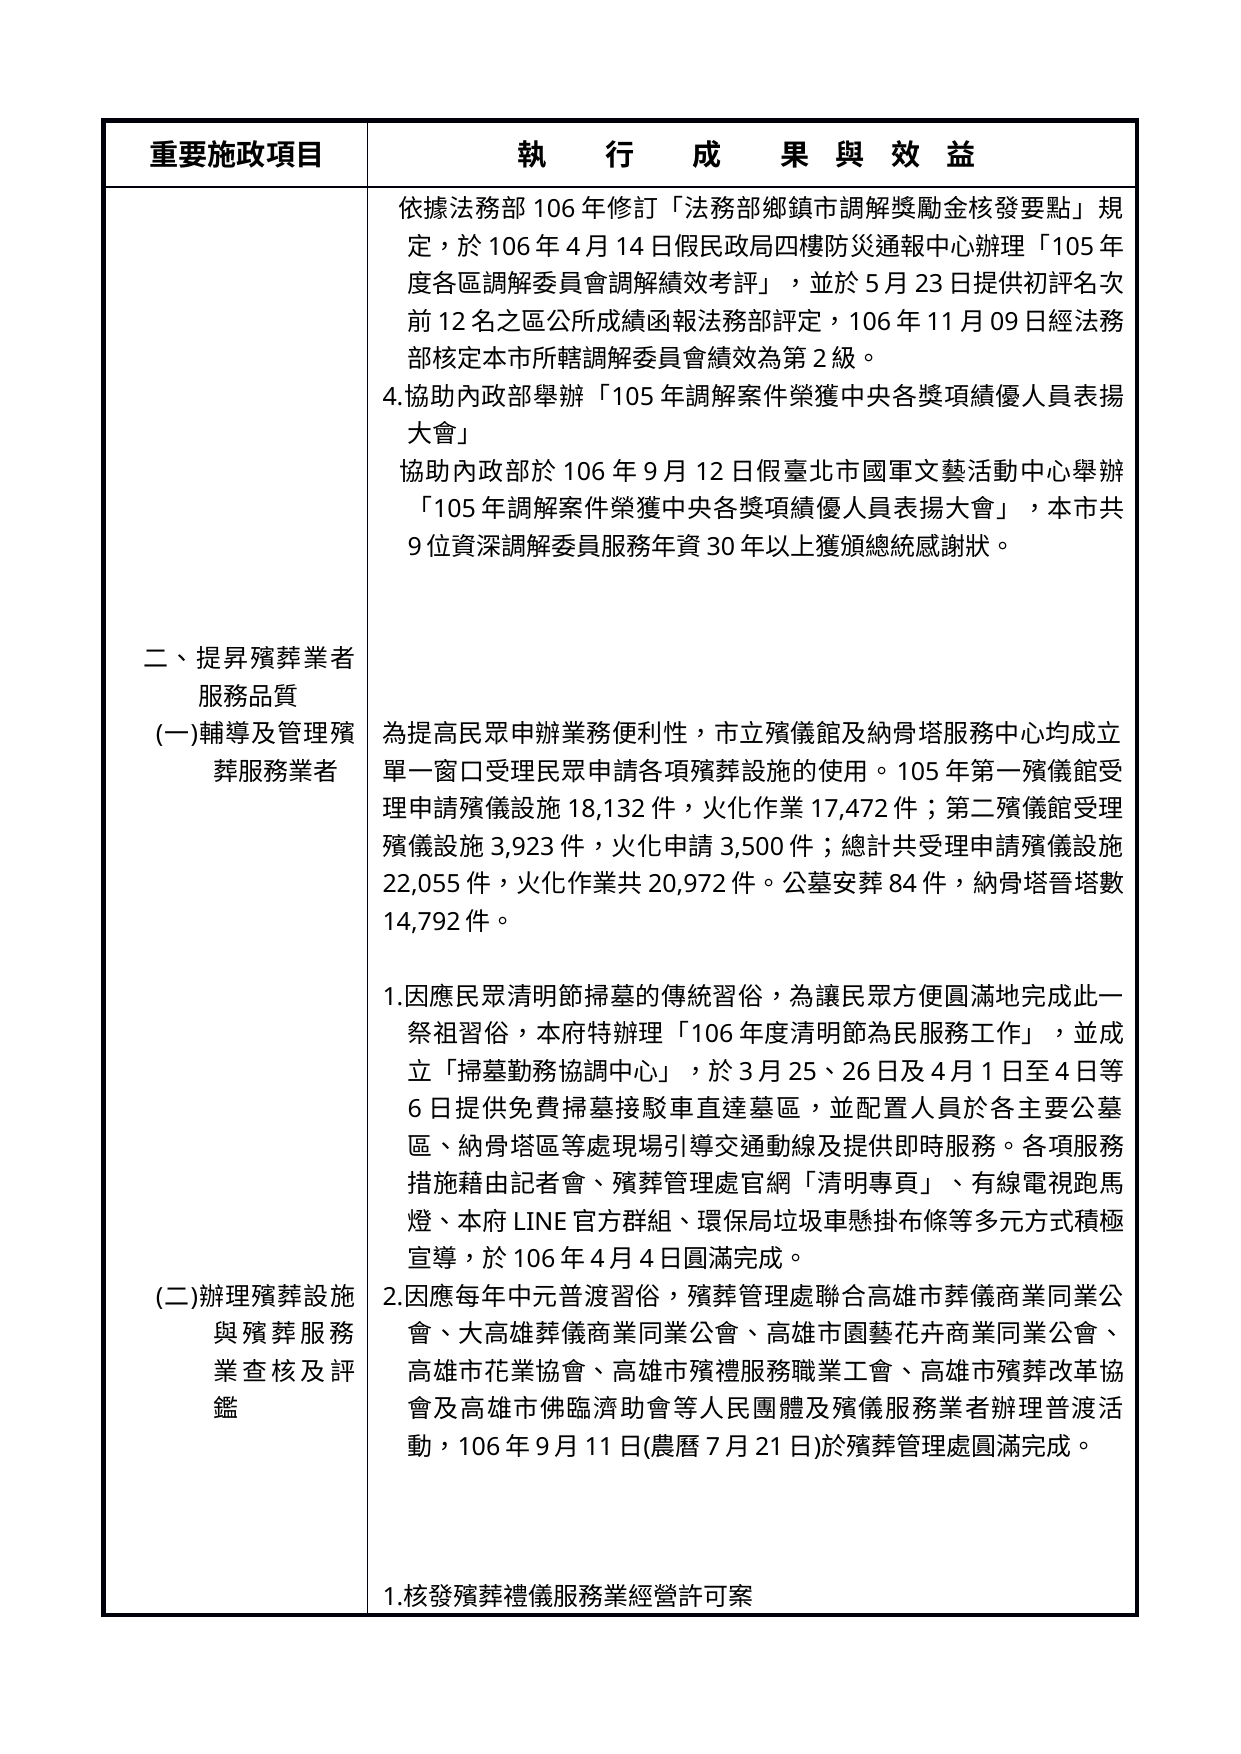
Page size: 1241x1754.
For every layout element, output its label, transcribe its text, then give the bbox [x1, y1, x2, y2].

table_cell 1.辦理區長策勵營 為提昇區長區政治理能力，於106年12月28-29日於屏東縣辦理「區長策勵營」，參加對象為35區區公所區長(原住民區除外)。 2.辦理區公所主管講習 為提昇區公所各級主管專業知能，於106年4月21日假市府人力發展中心辦理「區公所主管人員班」，參訓對象為區公所主任秘書、課長、秘書、視導及秘書室主任等共100人，課程內容為「網路公開輿情分析」及「應用民意調查於公共治理」。 3.辦理里幹事業務講習 為提昇里幹事服務效能，於106年6月16日假市府公務人力發展中心辦理「區里公務人力基礎班」，共80人參訓，課程內容為「家庭訪視技巧」及「傾聽與溝通技巧」。 為加強里幹事正確服務觀念，提升服務效能，督導各區公所里幹事深入基層主動發掘問題，以落實走動式服務。106年1月至12月，總計市容查報5,244件、民意反映294件，均由各區公所逐一列管並函請市府各主管機關處理、回復。 1.為主動解決社會弱勢、急難等亟待援助個案，督導各區公所里幹事實施家戶訪問，主動發掘待援個案，並透過社會福利、衛政系統給予必要之扶助及救助。106年1月至12月底止，主動發掘個案合計15,553件次。 2.自98年起，由社工員、衛生單位人員不定期參與各區里幹事會議，交換資訊並建立業務窗口聯繫網絡，俾建立各區公所里幹事與社會局社工員、衛生局人員雙向溝通及宣導政令之管道。 1.擴展婦女社會參與的理念，全面成立婦參小組 為持續鼓勵更多婦女朋友積極參與公共事務與市政之推行，本市35區區公所(原民區除外)成立婦女社會參與促進小組，第4屆委員共計560人(男性209人、女性351人)。106年度各區公所共辦理439場次婦女社會參與活動，其中社會參與類271場次，性別意識與婦女成長課程132場次，特色方案36場次。 2.106年婦參重點工作「婦幼友善安全空間檢視」 (1)為落實推動婦女參與公共事務，各區公所展開婦幼友善安全生活空間檢視行動，截至106年12月底止，各區婦參小組檢視地點累計：公園120處、公廁31處、道路146處、市場22處、活動中心28處、治安死角41處、校園20處等，共計500處779項待改善項目，由區公所函報各項設施權管機關檢討改善，已獲改善有621項。 (2)結合檢視行動，找出並標示、紀錄社區內之治安死角、及容易發生治安問題的區域空間，共繪製42份「社區安全檢測地圖」。 (3)利用區公所各項集會及大型活動宣導、請里鄰長協助宣傳、於學校周邊發送地圖予家長及學童注意安全並張貼於公所網站、公佈欄、學校網站、里辦公處及里政資訊網廣為宣導，共計124場次，宣導人次共計13,301人(男5,939人，女7,362人)，宣導對象有學校、家長、學童、里民、不特定人士(網站)等。 本市38個行政區，幅員遼闊，截至106年12月底止，各區人口數以鳳山區359,120人最多，茂林區1,924人最少；若以里計，各里人口數最多者為左營福山里43,403人，最少為旗山區中寮里180人；若以面積而論，桃源區928.98平方公里為地理範圍最大行政區，鹽埕區1.4161平方公里最小。為使資源合理分配及有效利用，市府成立「行政區域規劃專案小組」，專職行政區域調整，俾使各行政區內基層幹部勞逸均等，資源合理配置及有效利用，區域均衡發展。 高雄有山、河、海等天然資源，各行政區各有自然或人文特色。因此，為發展地方區特色，促進在地經濟成長，輔導各區公所辦理區特色活動，研訂「高雄市政府民政局區特色活動審核作業實施計畫」。106年核定旗山、苓雅、內門、鳳山、林園、那瑪夏、大樹、鼓山、茂林、三民、鳳山、仁武、橋頭、甲仙、苓雅、旗津、新興、杉林、大寮、阿蓮、美濃、六龜及岡山等23區辦理30項活動，補助金額2,251萬元。 為瞭解本市小港區大林蒲鳳鼻頭沿海6里居民的遷村意願，106年3月設立「大林蒲鳳鼻頭普查專案辦公室」，由專人進駐並聘請12位約聘人員，106年4月14日公告開始進行普查，由里幹事及訪員親至各家戶面訪，並於6月7日完成普查作業，普查結果近9成民眾同意遷村，賡續協助進行遷村籌備作業。 為加強在地居民溝通，由哈瑪星地區民眾組成約1,800人榮譽大使顧問團，辦理8場榮譽大使顧問團講習會，協助宣達生態交通理念、盛典活動內容及活動配套措施說明，以利本市生態交通盛典活動之舉辦，同時展現公民參與的投入。盛典期間(10/2-10/6)並安排鹽埕、鼓山、左營、楠梓、三民、前金、苓雅、前鎮、旗津、小港等10區公所，共計46梯次、1,448人參與社區巡禮參訪，順利完成任務。 1.依地方制度法第82條第1項暨本市各區公所組織規程之規定，里長於任期內去職、死亡或辭職時，由區公所派員代理，並函報本府備查；其遺缺應自事實發生之日起3個月內完成補選；但所遺任期不足2年(即105年12月25日以後如遇里長出缺情形)者，則不再補選，由代理人代理至該屆任期屆滿為止。 2.106年里長出缺及派代情形如下： 1.各區公所審視實際需要召開里業務會報，本府及民政局均派員列席，以即時解決基層問題與滿足民眾需求。為表示對地方民意之重視，本府除請各局處指派業務單位且具決策權力的人員外，並由副市長及秘書長分別列席指導，以增進轄區內各機關協調聯繫效率。 2.106年計有楠梓、三民、美濃、前鎮及鳳山等5區召開里業務會報，建議案件237件，均由召開之區公所依規定登入本府「線上即時服務系統」之里業務會報建議案系統，再分別由本府各權責機關將辦理情形答復各建議人。 依「高雄市里民大會及基層建設座談會實施辦法」規定，「里為蒐集民情、反映民意、解決里內公共事務及其他重要事項，得召開里民大會或基層建設座談會，以每年召開一次為原則」。106年里民大會及基層建設座談會計有16里召開16場(里民大會10場10里、基層建設座談會6場6里)，建(決)議案或結論案共162件，均由召開之區公所依規定登入本府「線上即時服務系統」之里民大會建議案系統，再分別由本府各權責機關將辦理情形答復建議人。 1.為創新里政經營模式，民政局建置「里政線上e指通APP」，藉由網際網路的溝通介面平台，將里政資訊的觸角延伸至與市民互動中，以提供即時便利的服務。為推廣里政線上e指通APP，舉辦講習以宣導APP功能及操作方式，並安排參訪市立圖書館總館及搭乘輕軌體驗，藉以宣導市政建設成果，激發嶄新思維，進而以里政支持市政發展。 2.本活動於106年11月22日、24日分兩梯次辦理完竣，各區里長等約760人報名參加，市長、許副市長銘春皆親自出席。 「106年高雄市里長文康及講習活動」分別於3月1日至3日、8日至10日及15日至17日分三梯次辦理完成，計有558名里長參加。活動援例結合講習，由民政局張乃千局長親自為里長講授「液態社會下的新里政業務經營」，期許里長在里政業務經營上，投注更多的社會關懷，並追求生命中更高層次的勝利；里長上課出席踴躍，講習在熱烈討論氛圍中圓滿結束。 1.為協助里長以全新智慧方式服務里民，民政局特地建置里長與里民互動平台「高雄市里政線上e指通APP」，導入雲端智慧化管理，除了整合1999查通報及處理情形，更增加推播功能，讓里長透過APP將重要訊息隨時通知里民，更迅速快捷地跟里民互動，以強化里政經營績效。 2.為期使里幹事、里長、區公所同仁等主要使用者熟悉APP各項功能，爰辦理教育講習訓練，課程為開發系統之廠商講解APP操作以及系統管理，並讓參加人員於教育訓練時現場學習操作，如里長報修、重要訊息推播、里佈告欄、活動花絮、討論區、實物共享等功能。 1.內政部表揚資深績優民選地方公職人員內政專業獎章、特優村里長暨績優民政人員 內政部106年特優村里長暨績優民政人員表揚大會於106年7月18日假台北市國軍文藝活動中心戲劇廳舉行，本市受獎人員有3等內政專業獎章15位、特優里長15位及績優民政人員10位，合計40位。 2.表揚本市特優暨資深里長 本市106年特優暨資深里長表揚大會於106年8月18日假享溫馨囍宴會館大寮旗艦店3樓璀璨風華廳舉行，表揚特優里長91位，資深里長156位，合計247位。 依據「高雄市市議員及里長福利互助自治條例」，辦理市議員、里長福利互助補助。106年度因病住院醫療補助290件，補助金額678萬2,777元；喪葬補助41件，補助金額504萬元，共331件，合計1,182萬2,777元。 依據「高雄市里鄰長喪葬補助及遺族慰問實施要點」，核發本市里長喪葬補助及遺族慰問金，106年請領補助費及慰問金之里鄰長遺族計252人次(里長8人，鄰長244人)，共發給慰問金382萬元整。 本市106年(87年次役男)兵籍調查作業，依規定於106年2月底前完成，總計有15,725位役男接受兵籍調查，並已建立兵籍資料。 1.本市辦理106年役男徵兵檢查計17,156人。 2.本市徵兵檢查會計完成21,325位役男體位核定(內含105年11、12月完成體檢役男)，其中核定常備役體位14,553人(68.2％)、替代役體位1,090人、免役體位5,348人(含持重大傷病證明計82人、身心障礙證明計265人)、體位未定334人。(內含87年次役男4,024人)。 3.本市辦理役男申請改判體位複檢案計607件，入營驗退案計135件。 4.提供外縣市役男申請於本市代辦體檢計2,284人。 為尊重役男生涯規劃，擴大辦理19歲及106年6月應屆畢業役男，申請儘早入營服役措施。106年應屆畢業役男計有1,709人提出申請，均順利於6 月下旬至9月間徵集入營，使渠等役男能依個人生涯規劃儘早入營、退伍、就學、就業。 1.徵兵及齡男子經徵兵檢查後，其體格適合服「常備兵」或「替代役」者，辦理軍種、徵集順序抽籤，據以辦理徵集入營。 2.106年本市辦理273個場次役男抽籤，完成1萬2,896位役男抽籤作業。 役男經過抽籤，決定應服軍種兵科及入營順序後，依據內政部配賦，106年本市辦理102梯次役男徵集作業，徵集役男1萬4,417人入營服役。 一般替代役在政府公部門擔任輔助公共安全或社會服務之事務，以替代方式履行兵役義務，106年本市役男計2,582人提出申請服專長及一般資格替代役，錄取2,285人，錄取率為88%。 1.研發替代役於主管機關認可之公、私部門從事科技或產業研究發展工作，106年本市計705人通過研發替代役甄選資格，錄取532人，錄取率為75%。 2.107年起，國防部為儲備動員戰力，83年次以後出生之役男將回歸4個月常備兵役軍事訓練，爰停止辦理83年次以後出生役男申請服研發及產業訓儲替代役，82年次僅可申請服研發替代役。 產業訓儲替代役於主管機關認可之公、私部門從事技術工作，106年本市計73人通過產業訓儲替代役甄選資格，錄取39人，錄取率為53%。 依據「役男申請服替代役辦法」作業規定，106年本市計審查並核定役男276人服家庭因素替代役，並已徵集266位役男入營。 依據「常備役體位因家庭因素及替代役體位服補充兵役辦法」作業規定，106年本市計審查並核定役男907人因家庭因素服補充兵，並已徵集864位家庭因素補充兵役男入營。 依據「常備兵補充兵服役規則」及「替代役役男提前退役辦法」作業規定，106年本市計71位常備兵現役軍人因家庭因素申請提前退伍，36位替代役現役役男因家庭因素申請提前退役。 1.關心在營軍人及替代役役男家屬生活，凡經濟發生困難者，列級生活扶助等級，發放服兵役役男家屬一次安家費及三節生活扶助金，常備役三節生活扶助金及安家費共發放464萬9,730元、受益戶210戶521人；替代役三節生活扶助金及安家費共發放371萬2,060元，受益戶160戶393人。 2.常備役傷亡慰問因公(病、意外)死亡10人，共發放726萬4千元。 3.緬懷先烈春、秋祭國殤慰問國軍忠烈暨殉難人民烈士，發放市長慰問金計36萬元。 1.鼓勵替代役役男參與公益活動，發揮「公益、關懷」的人文精神，形塑替代役役男愛心服務社會之良好形象。 2.執行成果： (1)歲末年終獨居老人居家關懷及環境清潔暨年菜送溫情： 本活動自106年1月2日起至2月10日止，號召189人次替代役役男，協助57位獨居老人家度過溫馨的新年。 (2)捐血活動： 106年1月20日及7月28日辦理「高雄市替代役役男捐血活動」活動，計543人參加，捐血16萬6,790cc。 (3)關懷阿公阿嬤及協助環境清潔： 為協助獨居、年邁行動不便或生活自理困難長者居家清潔及生活關懷，特於106年8月1日起至9月30日止，投入28位替代役，協助本市18戶長者居家打掃，展現役男敬老愛老大愛精神。 為行銷幸福城市並落實健康管理理念，與各榮眷社區里長合辦眷村健康講座，106年計辦理16場次，參加人數2,055人，會中並配合活動辦理施政滿意度調查，滿意度結果達90%，獲榮眷社區里民的肯定與支持。 為緬懷忠烈，軍人忠靈祠燕巢園區及鳥松園區、忠烈祠分別於106年3月及9月辦理春、秋兩季祭典活動，均邀請當地軍政首長、代表及遺族約2,000餘人參與祭典活動與祭，場面隆重、溫馨感人。 本市兵役處106年獲中央對等補助300萬元，於軍人忠靈祠燕巢園區設置生命紀念樹葬園區，使用面積為1,749平方公尺，計有352個穴位。 為弘揚當年參戰官兵英勇事蹟，於衛武營都會公園內成立全台第一個八二三臺海戰役紀念館，除讓民眾藉此景仰戰役中的歷史英雄，並可作為戰爭與和平之全民國防教育場域，讓國人省思和平的可貴，並成為市民緬懷歷史新地標。106年參觀人數約計7,650人。 本市106年替代役備役役男列管人數合計3萬8,156人，依服役組別分類管理及每月更新全市列管人數。 本市替代役備役役男演訓召集及一般替代役役男在職訓練暨編管中心揭牌典禮於106年7月14日假鳳山區公所大禮堂辦理，是日召集公共行政役備役役男90人及現役一般替代役役男150人共同實施防災訓練暨編管中心成立揭牌典禮，藉由防災訓練及實地演練，以儲備本市支援災害防救人力。 本市106年後備軍人列管人數合計32萬2,143人。 運用後備軍人組織系統，辦理捐血、防疫等公益活動執行成果： 1.捐血公益活動 106年本市與各區後備軍人輔導中心共同辦理捐血活動，共捐輸17萬3,250cc愛心熱血。 2.淨山及登革熱防治公益活動 本市各區後備軍人輔導中心積極動員後備軍人及眷屬，進行社區掃街清除登革熱病媒蚊孳生源，並分別假壽山公園、大崗山及林園中芸海灘辦理3場次淨山淨灘活動，動員後備軍人及眷屬250人次，用行動來維護自然生態環境，愛地球。 1.106年8月份實施本市38區役政業務督考訪視，藉業務平時考評及年度業務訪視，檢視業務缺失，落實行政革新，使役政業務臻於完善。 2.106年內政部役政署役政業務定期督訪，本市成績評列A組優等。 1.本市106年全民防衛動員暨災害防救(民安3號)演習及軍民聯合防空(萬安40號)演習於5月11日辦理，尤其在警察局主導及相關單位努力下，本市軍民聯合防空(萬安40號)演習成績獲演習統裁部評鑑為全國第1名。 2.協助市府辦理水災災害防救演習，申請國軍支援市府水利局於106年6月6日假本市茄萣區興達港漁會旁辦理「106年水災災害防救演習」，兵役處協請陸軍第八軍團、陸軍工兵訓練中心、陸軍39化兵群及高雄市後備指揮部，計支援兵力31人及履帶機動橋、重型消毒車及中型戰術輪車等9車輛，演習順利成功，提升民眾防災教育。 3. 106年6月豪雨、7月尼莎、海棠颱風及8月天鴿颱風期間，本市協調國軍兵力支援六龜、那瑪夏、旗山、桃源、甲仙等5區，申請國軍兵力711人次及機具133輛次，協助災害防救及市民撤離等工作。 建立軍民良好互動、加強在營軍人慰問，藉以關懷激勵國軍官兵士氣，於三節前組團分赴各新訓中心及轄區陸軍、海軍、憲兵、後備及外島等部隊慰問，共計62個單位，計發放慰勞款338萬元。 1.兵役處輔導之市府員工社團「包裝藝術社」，於106年辦理12次社團課程活動，並舉辦3次成果作品展示。 2.配合人事處宣傳，提供活動相片及作品於社團櫥窗展出達1個月，並於106年11月3日參加「高雄市政府106年員工社團成果展」，獲市府同仁熱情參與。 3.106年度社團活動評鑑成績為98分(初評)，評列為優等。 1.辦理106年春節揮毫活動 106年1月18日及19日假本府鳳山行政中心大禮堂舉辦三個場次，由八方藝術學會及王振生翁文教慈善基金會邀請書法大師現場揮毫，現場贈送500幅春聯予民眾，讓市民朋友提早體驗年節氣氛。 2.辦理「106年度市民集團婚禮」 106年度市民集團婚禮於106年6月10日假高雄巨蛋舉行，共有150對新人參加，現場約2,000位親友觀禮。福證儀式由許銘春副市長為新人證婚，介紹人由本府法制局局長陳月端擔任、證人分別由民政局張乃千局長及社會局姚雨靜局長擔任。當日現場新人、來賓及觀禮人員透過「Kaohsiung Fall In Love」留下溫馨美好回憶。另於6月25日假四維行政中心3樓多媒體簡報室，安排新人與市長合影留念。 3.辦理106年孝行獎 活動於8月26日假君鴻酒店與高雄意誠堂關帝廟及高雄港口慈濟宮合辦，除各提供獎助金1萬元給10名得主外，高雄港口慈濟宮更提供後續獎助學金的關懷，讓貧困學子在求學階段無後顧之憂，活動安排孝行楷模進行點心DIY後贈與長輩表孝心及參訪85大樓。 4.辦理106年「16歲單車成年禮─20公里挑戰行」 活動於11月4日辦理，約500名學子從鳳山行政中心府前廣場出發沿澄清湖、東便門、訓風砲台及鳳山溪自行車道騎乘約20公里，參加人數為歷年最多。 1.辦理「消弭對同志歧視教育研習班」 本課程分別於5月2日及6月6日假本府公務人力發展中心辦理完竣，計164名同仁參訓，經統計結果，認為對第一線服務工作有所助益，高達九成以上。另人發中心已將本課程剪輯成線上課程，於107年上架至「港都e學苑」，供市府所有同仁學習。 2.辦理106年同志公民運動 活動以「多元公民-眾聲喧嘩」為主題，分別於11月2日及5日舉辦「同志權益聯繫會報」及「酷兒達人秀決選暨同志友善社團擺攤」等活動，首次辦理「同志權益聯繫會報」。 3.辦理「2017人權紀念音樂會」 活動於12月10日於捷運美麗島站光之穹頂大廳辦理，首次邀請聲樂家、小提琴家及烏克麗麗演奏人權議題曲目，用音樂帶領大家回顧過往追求人權所付出的努力，現場約250人聆聽。 4.辦理人權學堂業務 人權學堂106年辦理活動如下： 1.輔導本市宗教團體辦理設立登記 本市登記有案寺廟1,475間、教堂79間、基金會9間，合計1,563間。依據「監督寺廟條例」、「辦理寺廟登記須知」、「寺廟登記規則」、「高雄市政府審查宗教業務財團法人設立許可及監督要點」及相關法令，積極輔導宗教團體發展宗教相關業務。 2.辦理本市寺廟全面換證作業 配合內政部辦理全面換證作業，本市須換證之寺廟數近1,500家，截至106年12月底換證率98.71%，換證率六都第一，其餘未能換證部分全數報請內政部研議。 3.輔導土地及建物合法化件數 截至106年12月止，已受理寺廟申請興辦事業計畫108案，同意件數62案，受理中46案。 4.輔導寺廟辦理地籍清理件數 截至106年12月止，已受理申辦土地更名登記33案，同意件數計33案。完成更名登記土地計126筆，面積合計12萬3,552.62平方公尺。 5.辦理宗教活動防制計畫 截至106年12月31日止，通報(含宣導)宗教活動3,593件，其中區公所2,233件、消防局1,384件、警察局299件及環保局461件(部分重複通報或宣導)；另截至106年12月31日止，針對廟會活動裁罰案件合計1,623件，罰鍰計486萬元，受裁罰團體132家，其中47家立案寺廟，其餘85家係未登記宗教場所，未來持續針對未登記宗教場所加強取締。 6.舉辦宗教團體法(草案)座談會 為加強各界宗教團體法(草案)認識並透過意見交流，於106年7月18日假鳳山行政中心大禮堂與內政部共同舉辦宗教團體法(草案)座談會，參加人數約350人。 7.辦理宗教執事人員業務講習活動 為輔導寺廟合法化及宣導相關法令予寺廟執事人員，於10月25及27日，分別於前鎮及岡山等區辦理2場次宗教執事人員業務講習。講習內容從宗教團體登記(變動)制度、宗教事業土地與建物法令談起，由民政局資深同仁擔任講師，透過淺顯易懂案例分享，讓宗教團體更了解申請程序，有助於日後申辦案件之順暢。其中前鎮場次特別規劃結合市政參訪行程，會後邀請宗教團體一同搭乘輕軌，親身體驗大眾運輸帶來之便利性，2場次共計約有350人參加。 8.辦理106年高雄市政府宗教事務輔導小組會議 為協助本市宗教團體解決目前遭遇困境及進行相關議題研討，於12月21日假鳳山行政中心3樓簡報室召開106年高雄市政府宗教事務輔導小組會議，共20名宗教執事代表參與，提案討論事項10案，臨時動議4案，會後將函請各權管機關依決議內容研處。 1.提報內政部表揚105年績優宗教團體 內政部於106年9月1日表揚105年度績優宗教團體，本市獲表揚的宗教團體有紫竹林精舍等22家，其中有1家(紫竹林精舍)同時亦獲行政院獎勵。 2.辦理本市105年度績優宗教團體觀摩暨表揚大會 為鼓勵寺廟、教會(堂)力行祭典節約，減少浪費，將節省經費興辦公益或慈善事業，以促進地方建設，造福社會人群，於106年8月10日至11日辦理績優宗教團體觀摩暨表揚大會。105年度捐資金額達100萬元以上獲表揚的績優宗教團體共122家，捐資金額總計8億5,372萬7,178元。 1.市府已核定真耶穌教會、天主教山地教會、曠野教會、青山教會、愛農教會、妙禪寺、白雲寺、北極殿(小愛小林土地公廟、日光小林土地公廟)及杉林重生教會等10案所提報之興建計畫書並簽訂協議書。 2.真耶穌教會、天主教山地教會、曠野教會、青山教會、愛農教會、妙禪寺及杉林重生教會等7案已取得建照。其中真耶穌教會、天主教山地教會及愛農教會已將建物所有權登記為本市，管理機關為民政局，並簽訂委託管理契約書。餘曠野教會、妙禪寺及杉林重生教會未取得使用執照；白雲寺及北極殿(小愛小林土地公廟、日光小林土地公廟)未於莫拉克颱風災後重建特別條例施行期滿前(103年8月29日)取得建照，將依一般申請興建寺廟程序辦理。 3.另依據市府與青山教會102年簽訂協議書規定，教會於建物完成後，未持續與市府簽訂委託管理經營契約，依協議書與該教會終止契約。持續辦理公告徵求其他宗教團體經營該設施等事宜。 1.因應電子化申請作業趨勢，於101年7月建置「線上調解聲請服務系統」，並於103年10月就使用情形進一步更新版面，以貼近民眾使用習慣。106年線上申請2,833件，累計至106年12月止，線上申請調解案件數8,561件，未來將持續請各區公所協助宣導市民善加利用。 2.辦理「106年度調解委員觀摩聯誼暨講習活動」 「106年度調解委員觀摩聯誼暨講習活動」於106年5月2至3日假東部地區辦理，會中表揚105年度績優調解委員會及績優調解人員等；另講習活動邀請臺東地方法院侯弘偉法官及財團法人汽車交通事故特別補償基金盧德彰專員講授調解業務相關法令新知，供調解委員未來調解時可參考運用。 3.辦理「105年度各區調解委員會調解績效考評」 依據法務部106年修訂「法務部鄉鎮市調解獎勵金核發要點」規定，於106年4月14日假民政局四樓防災通報中心辦理「105年度各區調解委員會調解績效考評」，並於5月23日提供初評名次前12名之區公所成績函報法務部評定，106年11月09日經法務部核定本市所轄調解委員會績效為第2級。 4.協助內政部舉辦「105年調解案件榮獲中央各獎項績優人員表揚大會」 協助內政部於106年9月12日假臺北市國軍文藝活動中心舉辦「105年調解案件榮獲中央各獎項績優人員表揚大會」，本市共9位資深調解委員服務年資30年以上獲頒總統感謝狀。 為提高民眾申辦業務便利性，市立殯儀館及納骨塔服務中心均成立單一窗口受理民眾申請各項殯葬設施的使用。105年第一殯儀館受理申請殯儀設施18,132件，火化作業17,472件；第二殯儀館受理殯儀設施3,923件，火化申請3,500件；總計共受理申請殯儀設施22,055件，火化作業共20,972件。公墓安葬84件，納骨塔晉塔數14,792件。 1.因應民眾清明節掃墓的傳統習俗，為讓民眾方便圓滿地完成此一祭祖習俗，本府特辦理「106年度清明節為民服務工作」，並成立「掃墓勤務協調中心」，於3月25、26日及4月1日至4日等6日提供免費掃墓接駁車直達墓區，並配置人員於各主要公墓區、納骨塔區等處現場引導交通動線及提供即時服務。各項服務措施藉由記者會、殯葬管理處官網「清明專頁」、有線電視跑馬燈、本府LINE官方群組、環保局垃圾車懸掛布條等多元方式積極宣導，於106年4月4日圓滿完成。 2.因應每年中元普渡習俗，殯葬管理處聯合高雄市葬儀商業同業公會、大高雄葬儀商業同業公會、高雄市園藝花卉商業同業公會、高雄市花業協會、高雄市殯禮服務職業工會、高雄市殯葬改革協會及高雄市佛臨濟助會等人民團體及殯儀服務業者辦理普渡活動，106年9月11日(農曆7月21日)於殯葬管理處圓滿完成。 1.核發殯葬禮儀服務業經營許可案 為落實殯葬管理條例第42條規定：「經營殯葬服務業，應向所在地直轄市、縣(市)主管機關申請經營許可後，依法辦理公司或商業登記，並加入殯葬服務業之公會，始得營業」。本市殯葬禮儀服務業申請經營許可案，106年許可41件，備查42件，變更68件，廢止27件，停業6件，復業7件，共計155件。總計自92年7月1日至106年12月底止，許可總件數550件，備查總件數600件，合計1,150件。 2.辦理違法殯葬設施拆除案 本市於106年1月11日拆除位於三民區鼎金段114、210及211地號之違法殯葬設施，另於同(106)年度1月16日拆除橋頭區甲樹路151號等共三處之違法殯葬設施。 3.處罰違反殯葬管理條例規定之案件 辦理本市106年度度違反殯葬管理條例案件共計11件，經裁處行政罰鍰總計194萬元，已繳納罰鍰83萬元。 1.本市106年度殯葬設施與殯葬禮儀服務業查核及評鑑，接受查核評鑑殯葬服務業之業者共計202家、公立殯葬設施計有殯儀館設施4處及納骨塔(堂)29座。第一階段評選殯葬服務業15家、公立殯儀館設施2處及納骨塔(堂)2座進入第二階段複評，於106年9月15日評鑑績優業者共計優等11家、甲等3家，評鑑結果同步公佈於殯葬管理處網站及製作海報張貼於公立殯葬設施與公立醫院供民眾參考。並於107年1月25日假殯管處行政中心辦理頒發獎狀公開表揚；另未配合106年度排定評鑑者，已將相關名單公佈於殯葬管理處網站，列入受輔導對象並積極輔導改善。 2.為落實生前殯葬服務契約之管理及保障消費者的權益，依據查核生前殯葬服務契約協調聯繫實施方案，辦理106年度生前契約業者會計師查核，清查轄內6家業者，於106年9月15日查核完成，結果皆符合規定。 1.第一殯儀館火化場家屬休息室改善工程 第一殯儀館火化場家屬休息室因現有空間使用動線、設施陳舊不足，難以符合民眾需求，重新規劃家屬休息室之空間動線及提供溫馨休息環境，並於整修後委由民間專業廠商經營輕食餐飲區域，藉此方式提供簡單、健康之輕食及飲品，以服務治喪及洽公民眾，塑造專業、便民、高效率的服務，期能提升市府為民服務品質，讓家屬、業者滿意及政府形象提升之三贏局面。 2.開放信用卡繳納規費 為提供民眾更多元的繳費方式，增加繳款便利性，與財團法人聯合信用卡處理中心合作，建置「公務機關信用卡繳費平台」，自105年8月1日開放民眾以信用卡支付殯儀設施使用費，截至106年12月已受理1,637件。 1.推動環保金爐委外經營及禁止庫錢露天燃燒 為徹底解決露天焚燒紙庫錢的空氣污染問題，本市殯葬管理處於103年1月創全國之先，設置4座附有完整空污防制設備的環保金爐(第一殯儀館3座、第二殯儀館1座)，103年焚燒量420公噸，104年焚燒量1,300公噸，105年全年焚燒量為1,400公噸，106年全年焚燒量為1,450公噸，成效卓著。106年12月22日再首創環保金爐委外經營管理，完成既有4座環保金爐設備移交予廠商開始收費經營管理(OT)；另將增設2座環保金爐(BOT)，預定107年4月完工，屆時本市將完全禁止庫錢露天燃燒。 2.第一殯儀館及第二殯儀館禮廳全面實施電子輓額 為推動垃圾減量環保措施，避免燃燒傳統布(紙)製輓額造成空氣污染，第一殯儀館及第二殯儀館於106年1月1日全面實施電子輓額，禁止傳統布(紙)製輓額。自103年2月試辦電子輓額，103年提供763場次6,884件電子輓額，104年提供1,012場次14,474件電子輓額，105年提供3,828場次93,767件電子輓額。106年1月1日起，共提供4,895場次149,861件電子輓額，成效卓越。截至106年12月31日止，本市計提供10,498場次264,986件電子輓額。 3.本市樹灑葬免收規費再延長2年 為落實殯葬設施環保化，本市設置2處樹灑葬區:旗山樹葬區及燕巢深水山公墓(璞園)樹灑葬區。為提高民眾接受環保葬法，設籍本市市民樹灑葬免收規費的措施，將再延長2年至107年4月25日止。截至106年12月31日，旗山區已使用1,224個穴位，燕巢深水山公墓(璞園)已使用1,163個穴位，共使用2,387個穴位。依103年213件，104年412件，105年654件，106年930年之申請件數趨勢，顯見市民接受意願提高。 1.辦理杉林區第四公墓暨納骨塔新設工程 為有效解決杉林區第四公墓舊納骨塔滲水陳疴，因應當地居民身後晉塔需求，並配合覆鼎金公墓回教墓區遷葬後回教徒墓葬用地需求，規劃於杉林區第四公墓範圍內(杉林段26-97地號)新設納骨塔(可容納15,000個櫃位)、樹灑葬區(640個穴位)及歸真園區(400個輪葬穴位、34個土葬墓基)，開發面積約0.95公頃。106年10月6日開工，歸真園區預定107年2月完工，納骨塔預定107年10月完工。 2.高雄市公立納骨塔增設櫃位及周邊修繕案 為解決納骨塔櫃位不足之需求並考量宗教性差異，自105年起至109年，於仁武、鳳山、湖內、內門、旗山、路竹等6區增設15,200個櫃位及進行周邊綠美化工程，以解納骨塔櫃位不足之需並美化納骨塔周邊環境。櫃位面板均採現代化設計，並配合裝潢燈光，營造高質感的緬懷空間，除單人櫃位，並增加雙人位、西式櫃位，提供多樣選擇。 3.完成公墓道路、納骨塔設施改善案 總經費639萬6千元，施作區域為內門區公墓道路，六龜、岡山、彌陀、仁武、路竹、大社等區納骨塔周邊設施修繕，106年6月1日開工，11月20日完工。 4.完成旗津生命紀念館增設「祈福燈」 為活化旗津生命紀念館空間利用，運用民間寺廟光明燈構想，於1樓大廳設置1,728座LED手工精製白色觀世音菩薩祈福燈。經費350萬元，106年3月31日完工，6月27日開放民眾申請，截至12月31日止，已使用580座。 5.完成內門第七公墓地坪整修及擋土牆改善工程 改善105年6月連續豪雨影響造成納骨塔周邊多處地層下陷及擋土牆掏空。經費239萬6,100元，106年5月30日完工。 6.完成行政院核定「105年莫蘭蒂、馬勒卡及梅姬風災所需公共設施復建經費」復建工程 (1)田寮第3公墓聯絡道復建工程 田寮第三公墓經風災豪雨侵蝕，聯絡道路及周邊擋土牆嚴重損毀，影響民眾行走及行車安全。經費190萬3,221元，106年5月15日完工。 (2)燕巢深水公墓修繕工程 改善燕巢深水公墓第25區邊坡經風災豪雨侵蝕造成邊坡滑動及墳墓下方土壤掏空，避免影響民眾行走安全。經費150萬5,300元，106年5月12日完工。 1.辦理三民區覆鼎金公墓遷葬案 覆鼎金公墓面積45公頃，地上墳墓16,339座，其中實墓10,556座、空墳5,773座，遷葬經費6億5,192萬8千元，分4區(A、B、C、D)4期辦理遷葬作業，預定於107年完成。A區於106年1月14日完工，B區106年9月18日完工，C區106年12月12日完工。D區遷葬公告自106年7月3日至107年1月2日，截至12月31日受理墓主申請自行遷葬補償費292件，代為起掘預定107年1月9日開標。 2.完成岡山16公墓遷葬案 岡山16公墓面積6,385平方公尺，地上墳墓數26座，遷葬經費為384萬4,491元，106年3月13日完成遷葬。 3.完成岡山後協公墓遷葬案 岡山後協公墓面積7,984平方公尺，地上墳墓數12座，遷葬經費為157萬9,975元， 106年3月13日完成遷葬。 為倡導節葬、簡葬的環保觀念，結合民間資源，由高雄市佛臨濟助會協助辦理無名氏聯合奠祭，並鼓勵有親人往生的一般民眾參與。106年辦理2場，殮葬14位無名氏或有名無主大體者；截至106年12月31日，共完成56場次「聯合奠祭」，殮葬355位無名氏及128位家境清寒者。 1.委託本市人力發展中心辦理「戶政人員研習班」兩梯次，計88人次參訓；「戶政管理研習班」，計40人次參訓。 2.為增進志工服務認知及培養嶄新且具有創意的行動融入服務之中，辦理106年「戶政志工講習會」計310人次參加。 3.配合內政部辦理「戶政為民服務分區研習會」共3梯次計50人；配合內政部辦理「戶政主管人員研習班」計4人參訓；配合內政部辦理「戶政業務研習班」共2梯次計8人參訓。 4.為強化戶政人員業務專業知能，各戶政事務所邀請資深戶政人員或聘請業務相關講師，舉辦國民身分證人貌辨識、公文講習、為民服務溝通技巧、戶政實務及案例研討等教育訓練，計394人次參訓。 1.戶政事務所於受理民眾遷徙登記時，如發現有異常情形者，設簿列管主動查處或洽分駐(派出)所派員協助會查，至106年12月31日止，共查察15,550人，查明實際居住者14,842人，虛報遷徙依規定辦理撤銷遷徙登記或主動辦理遷出登記者685人，持續查處中23人。 2.戶政事務所受理民眾遷徙登記後，轄內分駐(派出)所勤務區員警依勤區查察處理系統取得戶籍資料訪查，發現戶口狀況與戶籍資料不符時，通報戶政事務所依規定辦理。 1.戶政事務所實施「起身迎賓」與申辦案件「預審制度」。戶政人員「起身迎賓」可拉近與民眾的距離，建立親切服務的形象；實施「預審制度」，透過預先審核申辦案件所需備妥的文件，減少民眾等待時間過久又無法辦妥案件的抱怨，106年計服務674,676人次。 2.按戶政事務所員額編制規模，每季每所實施電話服務禮貌測試1至2次，106年全年計測試1,541次。 3.遴選態度良好、熟悉各種法令人員擔任櫃台窗口作業，並加強訓練櫃台服務人員的服務態度及處理各項申辦案件的專業知能，縮短民眾等候時間。 4.協請志工主動招呼民眾，引導洽公民眾至需求櫃台，給予民眾良好印象。 5.戶政事務所不定期舉行改善服務態度檢討會，檢討與分享服務態度優劣案例，使同仁更加注意與改進。 加強櫃台服務功能，提供單一窗口服務，整合內部服務流程，於辦公廳舍明顯處，設置申辦程序的標示；另對於不符規定的申請案件，一次告知，106年計開立27,172張一次告知單。 1.訂定「為民服務工作意見調查表」，由戶政事務所交洽公民眾填寫，以瞭解市民對戶政服務的滿意度，作為改進服務之參考。 2.戶政事務所均設置民意信箱(計48處)，提供民眾隨時提供建言，對於民眾申訴案件，專人即刻回覆處理。 3.建立民眾抱怨處理機制，提供即時、有效的處理，加強後續追蹤處理改善，降低民眾抱怨頻率。 1.戶政跨機關便民資訊平台通報服務提升為「N合1」，讓民眾在戶政事務所辦理戶籍遷徙或變更姓名後，僅需填妥「通報作業民眾同意書」並勾選申辦項目，即可由戶政人員於線上登錄並立即傳輸同意書至相關機關完成地址或姓名變更申請手續，節省民眾寶貴的時間，106年服務330,841件。 2.在少年及家事法院設置「高雄市政府民政局戶政服務站」，每週(週二、四)二天，下午2時至5時止，派員到場辦理保護家庭暴力資料註記、收養登記等戶籍登記，讓家暴被害人於接獲法院審理終結核發保護令時，能及時在戶政服務站或以傳真申請註記「禁止相對人閱覽或交付被害人及受其暫時監護之未成年子女戶籍資料」，提供即時、便捷的服務，落實戶籍登記正確性，106年受理戶籍核發等案件數計1,561件。 3.推動跨機關「遠距視訊服務網服務」，便利民眾申辦各項稅捐業務，戶政事務所與稅捐稽徵處合作，由美濃(含六龜)、燕巢、路竹、梓官(含彌陀)、林園、大社、湖內、茂林、桃源、那瑪夏及旗山 (含內門、杉林、甲仙) 等戶政事務所辦公廳舍內，設置遠距視訊系統設備與本市稅捐稽徵處所屬鳳山、大寮、岡山及旗山分處連線，提供行動稅務服務，106年受理28,201件。 4.為避免護照遭冒辦，配合外交部辦理「護照親辦人別確認」作業，凡首次申請普通護照者，本人無法親自至外交部領事事務局或外交部中部、南部、東部及雲嘉南辦事處申辦，可先至全國任一戶政事務所填妥普通護照申請書並作人別確認後，再將普通護照申請書併同申請護照應備文件委託旅行業者、親屬或同事續為代向領務局或外交部三辦申請護照，106年受理42,682件。 5.協助社會局發放婦女生育津貼及育兒袋作業，符合請領條件者，至戶政事務所辦理出生登記，即可領取，106年核發生育津貼19,467件。 6.推動「戶政有愛 溝通無礙」手語服務，讓聽(語)障朋友至戶政事務所洽公時，快速完成申辦事項，106年服務52人次。 7.為擴大便民服務效益，本市與澎湖、金門、連江、臺東、花蓮及屏東等縣市實施跨域合作，各戶政事務所實施戶政業務行政協助受理民眾申辦出生(含同時認領)、原住民身分登記等戶籍案件服務，免除民眾奔波往返舟車勞頓之苦。106年計受理77件。 8.為扶助偏遠地區民眾取得法律諮詢資源，以解決遭遇的法律問題，與「財團法人法律扶助基金會」合作，運用電腦視訊，於旗津等19個戶政事務所及辦公處，免費提供預約視訊法律諮詢服務，讓需要專業性法律幫助的民眾，得到協助，維護其權益，106年受理23件。 9.強化機關戶政連結作業，減少民眾申請戶籍謄本，各機關透過連結取得戶籍資料，區公所對於社會救助案件直接造冊由戶政事務所提供戶籍資料，106年主動協查27,724件。 10.106年5月份報稅期間，每週一至週五由本市苓雅戶政事務所、鳳山第一戶政事務所及岡山戶政事務所延伸服務據點，派員至財政部高雄國稅局及財政部高雄國稅局鳳山、岡山分局駐點服務，受理民眾申辦自然人憑證，可當場以自然人憑證完成報稅，此一服務措施係落實市府「以網路代替馬路」的理念，本次跨域合作辦理自然人憑證件數計247件。 1.每週一至週五早上7點30分受理戶籍登記，實施戶所有鼓山、左營、楠梓、三民一、三民二、苓雅、前鎮、小港、鳳山一、鳳山二、大寮、大樹、鳥松、岡山及路竹等15個戶所，106年受理8,247件。 2.午間不打烊服務措施，中午休息時間繼續上班服務民眾，106年受理217,990件。 3.推動「6912－戶政週末貼心服務」，每週六上午9時至12時，鼓山、左營、楠梓、三民區第一、三民區第二、新興、苓雅、前鎮、小港、鳳山區第一、鳳山區第二、大寮、岡山、旗山、美濃、仁武及梓官等17個戶所彈性上班，其餘戶所採預約服務，民眾可於3天前以電話或網路預約，106年受理50,869件。 4.假日派員受理結婚登記，配合97年5月23日民法修正施行，結婚由儀式婚改為登記婚，各戶政事務所應民眾登記結婚之需，配合於假日受理預約結婚登記案件，106年受理1,685件。 1.辦理同性伴侶註記，104年5月20日起開放現設籍本市之成年民眾，於戶役政資訊系統所內註記同性伴侶記事，以落實性別多元文化及促進同性伴侶權益，截至106年12月31日止共計受理447對，並自105年11月11日起核發同性伴侶證，以便利其申辦緊急事項使用。 2.首創戶政到宅免付費服務專線「0800380818」，縣市合併後擴大連結 1999市民服務專線，提供年邁長者及重大傷病民眾申請須親自申辦的案件服務，只要1通電話，即派員到現場收件，106年受理1,735件。 3.設置「愛心親善櫃台」，秉持「老吾老以及人之老，幼吾幼以及人之幼」視民如親的精神，各戶所設置「愛心親善櫃台」，專人專櫃服務年長、身心障礙、懷孕婦女或攜帶嬰幼兒者，免抽取號碼牌，106年受理9,101件。 4.規劃民眾候件休息區、幼兒照護區、愛心服務台，備舒適座椅、書報雜誌、老花眼鏡、愛心傘及茶水設施等供民眾使用；幼兒照護區並安排專門服務人員提供全方位服務。 5.受理集體申辦自然人憑證，嘉惠上班族群，106年核發48,469張。 6.針對殘障朋友，設置專用電鈴、步道、廁所、電梯等設施，並派專人接待引導，106年服務3,290件。 7.為服務國中三年級學生年滿14歲初領國民身分證，戶政事務所每年3月至5月期間，前往轄內各國中受理申請，106年受理11,193件。 8.建置中英雙語標示，營造雙語環境，便利外籍人士洽公。 9.本市戶政事務所於48處服務據點設置「iTaiwan」、「WiFi」無線上網熱點及手機免費充電服務，提供民眾免費上網及手機充電的服務。 10.設置「電子戶籍謄本專區」，方便民眾利用自然人憑證申請具電子簽章並經加密的電子戶籍謄本，並提供免費列印。 11.提供協尋親友服務 於依法原則下，民政局訂定「高雄市各區戶政事務所提供協尋親友服務實施計畫」，運用戶政現有資源，由戶政事務所代轉尋人訊息，讓被尋人自行決定是否聯絡，提供民眾一個尋找失聯親友的管道，106年受理1,227件。 12.全國首創成立「行動戶政所」 本市於104年9月成立「高雄市行動戶政所」，前往台灣銀行、長青綜合中心、正修科技大學、義守大學、祥和山莊等，提供便捷的戶政服務。105年9月本市各戶政所全面實施，截至106年12月底已受理31,577件服務案件，免除民眾因工作而產生申辦時間安排的困擾，深受民眾肯定。 13.推動「走動式櫃台」創新服務 因應數位化時代趨勢，本市戶政事務所以開創新服務的方式，打造出更人性化、即時互動的「走動式櫃台」，讓服務人員走出櫃台運用平板電腦，主動提供民眾諮詢、預審等走動式服務，透過「戶政資訊服務網」及「戶政線上e指通APP」等平台，提供民眾各項戶政業務申辦須知、便民措施介紹與最新戶政法令宣導等即時性服務及正確的資訊。 14.全國首創「高雄市戶政線上e指通」APP服務 建置「高雄市戶政線上e指通」APP系統，改造申辦流程，讓民眾透過e指通隨時隨地線上申辦戶籍登記，將申請資料連同應附繳證件掃描或以相機拍照影像檔上傳作業系統完成登記，再前往戶政機關取件，縮短申辦等候時間，並提供線上預約、最新消息、戶政資訊、線上查詢及尋找戶所等服務項目。106年受理計8,025件。 1.宣導各項戶政便民措施及執行成效，指定專人定期蒐集輿情報導，並善用報章傳播媒體及召開記者會，廣為宣導各項戶政服務執行績效，106年召開3次記者會、7次新聞台(電台)專訪、222次新聞發佈。 2.民政局網站隨時提供各項便民服務措施及政令等資訊，同時督促本市各戶政事務所配合於網站加強宣導政策及政令，適時公布戶政服務執行成效。 3.本市各戶政事務所均設置公布欄、網站、市政宣導區及跑馬燈，加強宣導政令及便民服務措施，106年計宣導324則訊息。 4.建置「高雄市戶政資訊服務網」，網站提供戶政服務、案例法規、線上服務、人口統計及新住民等5大服務主題，即時提供戶政最新消息、戶政案例與法規等戶政訊息，各戶政事務所可於網站適時連結，以達成資源共享之目的；為配合智慧型手機及平版電腦的使用潮流，本網站採自適應模式設計建置(即網頁可自動適應所有尺寸螢幕觀看)，方便民眾透過電腦及行動裝置隨時隨地上網瀏覽。 民政局及本市各戶政事務所開辦網路掛號服務，民眾可於申辦案件前先行上網預約洽辦日期及時間，同時選擇申辦之戶政事務所，有效節省於戶政事務所現場等候時間，106年計受理3,923件。 1.為協助新住民早日適應在台生活，106年開設4班「新住民生活適應輔導班」，每班上課時數30小時，計101人參加。另為提昇新住民家庭學習接納及溝通技巧，辦理新住民多元文化認知講座4場次，計455人參加。 2.向內政部新住民發展基金申請經費779,960元，辦理活動計畫： (1)鳳山區第一戶所協辦「從土地到餐桌~面對食安風暴重建新『食』 代計畫」課程，共計20名新住民及其家屬報名參加。 (2)鹽埕區、鼓山區、左營區、三民區第一、苓雅區、前鎮區及小港區戶所協辦「新住民參與社區多元文化活動計畫」課程，共計600名新住民及其家屬報名參加。 (3)岡山區、旗山區、苓雅區及鳳山區第二戶所協辦「新住民機車考照輔導班計畫」課程，共計60位新住民報名參加。 (4)楠梓戶所協辦「新住民社區治安暨人身安全防治教育訓練計畫」課程，共計140名新住民及其家屬報名參加。 (5)為讓國人對生活在臺灣的新住民有更深一層的認識與尊重，提昇本市民眾對多元文化之認識、尊重、接納及欣賞多元文化，舉辦高雄市慶祝移民節~「築夢高雄‧看見”新”希望」多元文化系列活動，計約2,500人參與。 1.為加強對新住民生活照顧輔導，建置新住民6國語言專屬網站，提供新住民方便查詢局(處)服務內容；另將市府各機關常見問題，以淺顯易懂問答方式建置新住民生活實用小學堂網站，以利其查詢參考。 2.於本市各戶政事務所設置「新住民生活諮詢服務窗口」，協助提供各項諮詢及轉介服務，106年服務1,642件。 1.106年各戶政事務所製發門牌，共計16,243面。 2.為加強尋址功能，於本市各重要道路路街騎樓樑柱增設大型中英雙語指示門牌，累計達28,175面。 3.依據「高雄市道路名牌及門牌編釘自治條例」及「高雄市政府民政局所屬各戶政事務所門牌整編及編釘作業要點」辦理門牌整編，106年完成895戶整編。 4.本市各戶政事務所依門牌清查計畫，如發現門牌老舊模糊不清、損壞、脫落及未編釘者，立即主動協助辦理，106年協助民眾補(換)發門牌計3,040面。 106年6月14日辦理「106年高雄市戶政志工講習會」，計有310人參加，以「喚醒公共靈性 才能享受幸福〜高感動力的志願服務」為研習核心，讓志工從發自內心的提供服務及服務應對的技巧等面向，學習戶政志工公共性的服務方式及對談的藝術，精彩的演講受到參訓者熱烈的迴響。 於106年7月26日舉辦戶政日慶祝活動，表揚本市績優戶政人員及志工，以激勵戶政人員工作士氣及肯定戶政人員工作績效，並適時宣導戶政重點業務。 民政局為本市人口政策宣導成果彙整主責單位，除賡續推動各項人口政策宣導工作外，更積極推動「特色日結婚送好禮」、「金鏟子‧祝好孕」及單身聯誼等各項鼓勵婚育活動，以落實本市人口政策宣導目標。 1.辦理6公尺以下巷道路面、小型排水溝修建基層建設成果維護598件。 2.辦理未及編列於年度計畫之各項急需增辦工程、充實各區里活動中心設備及修繕、民政公有為民服務設施253件。 3.協同本府工務局、養護工程處與水利局組成工程考核小組，就小型工程品質及行政作業，考核各區公所105年執行成果。考核方式採分組審查，第一組(旗美六區+田寮、阿蓮區)評定結果美濃區為分組第一名；第二組(扣除原市11區、旗美六區、田寮、阿蓮之其它區)評定結果仁武區為分組第一名；第三組(原市11區)評定結果三民區為分組第一名；另新興、鼓山、楠梓、左營、小港、前金、前鎮、苓雅、鹽埕、旗津、林園、路竹、永安、鳥松、大社、岡山、燕巢、鳳山、梓官、茄萣、彌陀、內門、阿蓮、甲仙及杉林等25區公所表現達敘獎標準，予以敘獎鼓勵，其餘公所雖未達敘獎標準，惟仍達市府要求目標，故不予懲處，並由市長於106年11月21日市政會議中公開表揚各分組第一名之區公所；另缺失部分已請區公所加以檢討改進，以確保小型工程品質。 4.106年度里活動中心考核依各區公所轄管里活動中心數量區分為2組，考核評定結果，由三民區公所及鳥松區公所名列分組優等，並於區政業務會報中公開表揚。 1.本市幅員廣大，各區道路或因面山、臨海、沿河、鄰港、靠川而有不同型態，道路維護施工作業面臨的問題亦多所迥異。因此，於102年12月25日訂定「高雄市政府基層建設小型工程技術作業參考手冊」，內容包括：參考規範、標準圖、派工機制、施工檢驗程序及隨機抽樣鑽心方法等標準文件，俾利區公所有統一遵循標準。 2.為使參考手冊更臻完善，民政局於106年6月召開檢討會議，依據工務局新版施工規範修訂及各區公所執行疑義，適時修正「級配粒料基層」、「級配粒料底層」、「瀝青透層」、「瀝青黏層」、「再生瀝青混凝土」及「鋼筋」等章節之施工規範，另訂定技術服務契約相關罰則，供各區公所視需求納入契約，以約束技術服務廠商，避免缺失重複發生。 1.小型工程的特性為規模小、需求龐大、施工期短、技術風險較低、缺乏大型優質廠商投標誘因，有別於一般大型公共工程建案。因此，民政局特別自102年起開辦監工學堂，依區公所各階段需求，開辦不同課程，調訓區公所承辦同仁，並提供各區相互經驗分享之機會。 2.為協助區公所人員迅速了解建物耐震補強相關知識，民政局於106年9月辦理「公有建物耐震補強方式及施工重點」教育訓練，61人參加。 106年度申請8區11案，因內政部補助預算大幅縮減，各縣市受補助金額皆大減，本次核定補助3區3案，合計87萬元。 協助區公所申請前瞻基礎建設計畫-城鄉建設-公共服務據點整備項目，可補助區公所行政中心及里活動中心進行耐震初評、詳評、補強、修(改、增)建、拆除重建，以及配合災害防救所需之村(里)廣播系統，106年度計有27區公所申請52件計畫案，獲內政部補助27區51件計畫案，共計102,606,100元。 提升本市6米巷道平整度，民政局於105年度推動路面孔蓋齊平計畫，基本原則以孔蓋下地為優先考量，無法下地之孔蓋則與路面齊平為次要考量，為避免管線單位負荷量過大，105年度先由原市11區公所各提報1工區作示範道路先行試辦，106年度增加由原11區及鳳山區公所各提報3條做為示範道路，106年度統計總孔蓋數量為389個，下地數量135個(約34.7%)，調昇降數量254個(約65.3%)。 [368, 188, 1135, 1613]
table_header 執 行 成 果 與 效 益 [368, 123, 1135, 186]
table_header 重要施政項目 [106, 123, 367, 186]
table_cell 壹、區里行政 一、區政監督及輔導 (一)辦理優質區里人力培能訓練 (二)落實走動式服務 (三)主動發掘待援個案 (四)推動婦女社會參與業務，鼓勵女性參與公共事務 二、行政區劃及省市界標 三、發展區里特色活動 四、協助局處辦理專案性業務 (一)大林埔遷村意願普查案 (二)生態交通全球盛典公民參與組 貳、自治行政 一、辦理第2屆里長停職、解職代理人員核備作業 二、督導各區召開里業務會報 三、辦理里民大會及基層建設座談會 四、辦理「本市里政業務講習暨市政建設參訪活動-幸福高雄‧智慧里政」 參、里鄰福利 一、里鄰組織及訓練 (一)辦理里長文康及講習活動 (二)辦理「高雄市里政線上e指通APP」教育訓練 二、辦理特優暨資深里長表揚 三、市議員及里長福利互助業務 四、里鄰長喪葬補助及遺族慰問 肆、兵役業務 一、徵集業務 (一)兵籍調查 (二)徵兵檢查 (三)彈性徵兵處理作業 (四)役男抽籤 (五)役男徵集入營 (六)專長及一般資格替代役 (七)研發替代役 (八)產業訓儲替代役 (九)家庭因素替代役 (十)家庭因素補充兵 (十一)提前退伍(役) 二、軍務業務 (一)照顧在營軍人列級生活扶助及病傷殘與亡故軍人慰問 (二)替代役公益活動 (三)榮眷社區里民服務 (四)軍人忠靈祠及忠烈祠春、秋祭典 (五)本市軍人忠靈祠宣導推動環保葬法 (六)八二三臺海戰役紀念館業務 三、動員管理業務 (一)替代役備役役男管理 (二)替代役備役役男召集 (三)後備軍人管理 (四)後備軍人公益活動 (五)役政業務督訪 (六)全民防衛動員準備業務 (七)敬軍慰問本市在營役男 四、人事業務 (一)社團成果 伍、禮俗宗教 一、禮儀民俗活動 (一)端正禮俗改善社會風氣 (二)重視人權意識尊重性別文化發展 二、宗教寺廟教堂輔導 (一)輔導登記管理 (二)鼓勵宗教團體捐資興辦公益慈善事業 (三)協助莫拉克颱風重建工作 三、督辦調解業務 陸、殯葬業務 一、落實便民簡約為民服務 (一)單一窗口受理案件申請 (二)祭祖節日為民服務工作 二、提昇殯葬業者服務品質 (一)輔導及管理殯葬服務業者 (二)辦理殯葬設施與殯葬服務業查核及評鑑 三、營造優質治喪環境 (一)殯儀館新措施 (二)推動殯葬環保措施 (三)改善及增建納骨塔設施 四、推動墓地遷葬變公園 五、匡正喪葬禮俗 柒、戶政業務 一、加強戶政人員訓練 二、嚴密戶籍管理，消弭遷出未報及虛報遷徙人口 三、改善服務態度 (一)強化服務禮貌、提升服務形象 (二)提供單一窗口服務 (三)探查民意趨勢，建立顧客關係 四、加強為民服務措施 (一)推動跨機關服務 (二)延長戶政服務時間 (三)主動關懷及提供客製化服務 (四)加強戶政服務宣導、行銷市政 (五)建置戶政網路掛號系統 五、辦理新住民生活適應輔導及活動 (一)開設學習課程舉辦活動，輔導適應在地生活 (二)建置專屬網站與服務窗口 六、製發門牌及門牌整編，便利地址查尋及戶籍管理 七、辦理志工研習會 八、舉辦戶政日慶祝活動 九、執行各項人口政策宣導工作暨辦理本市人口政策宣導成果彙整工作 捌、基層建設 一、基層建設小型工程執行成果 二、賡續推動工程技術小組研議各項工程作業標準機制 三、續辦基層建設小型工程教育訓練 四、協助區公所申請內政部健全地方發展計畫之經費改善里活動中心 五、協助區公所申請前瞻基礎建設計畫之經費執行耐震補強 六、推動6米巷道孔蓋齊平 [106, 188, 367, 1613]
